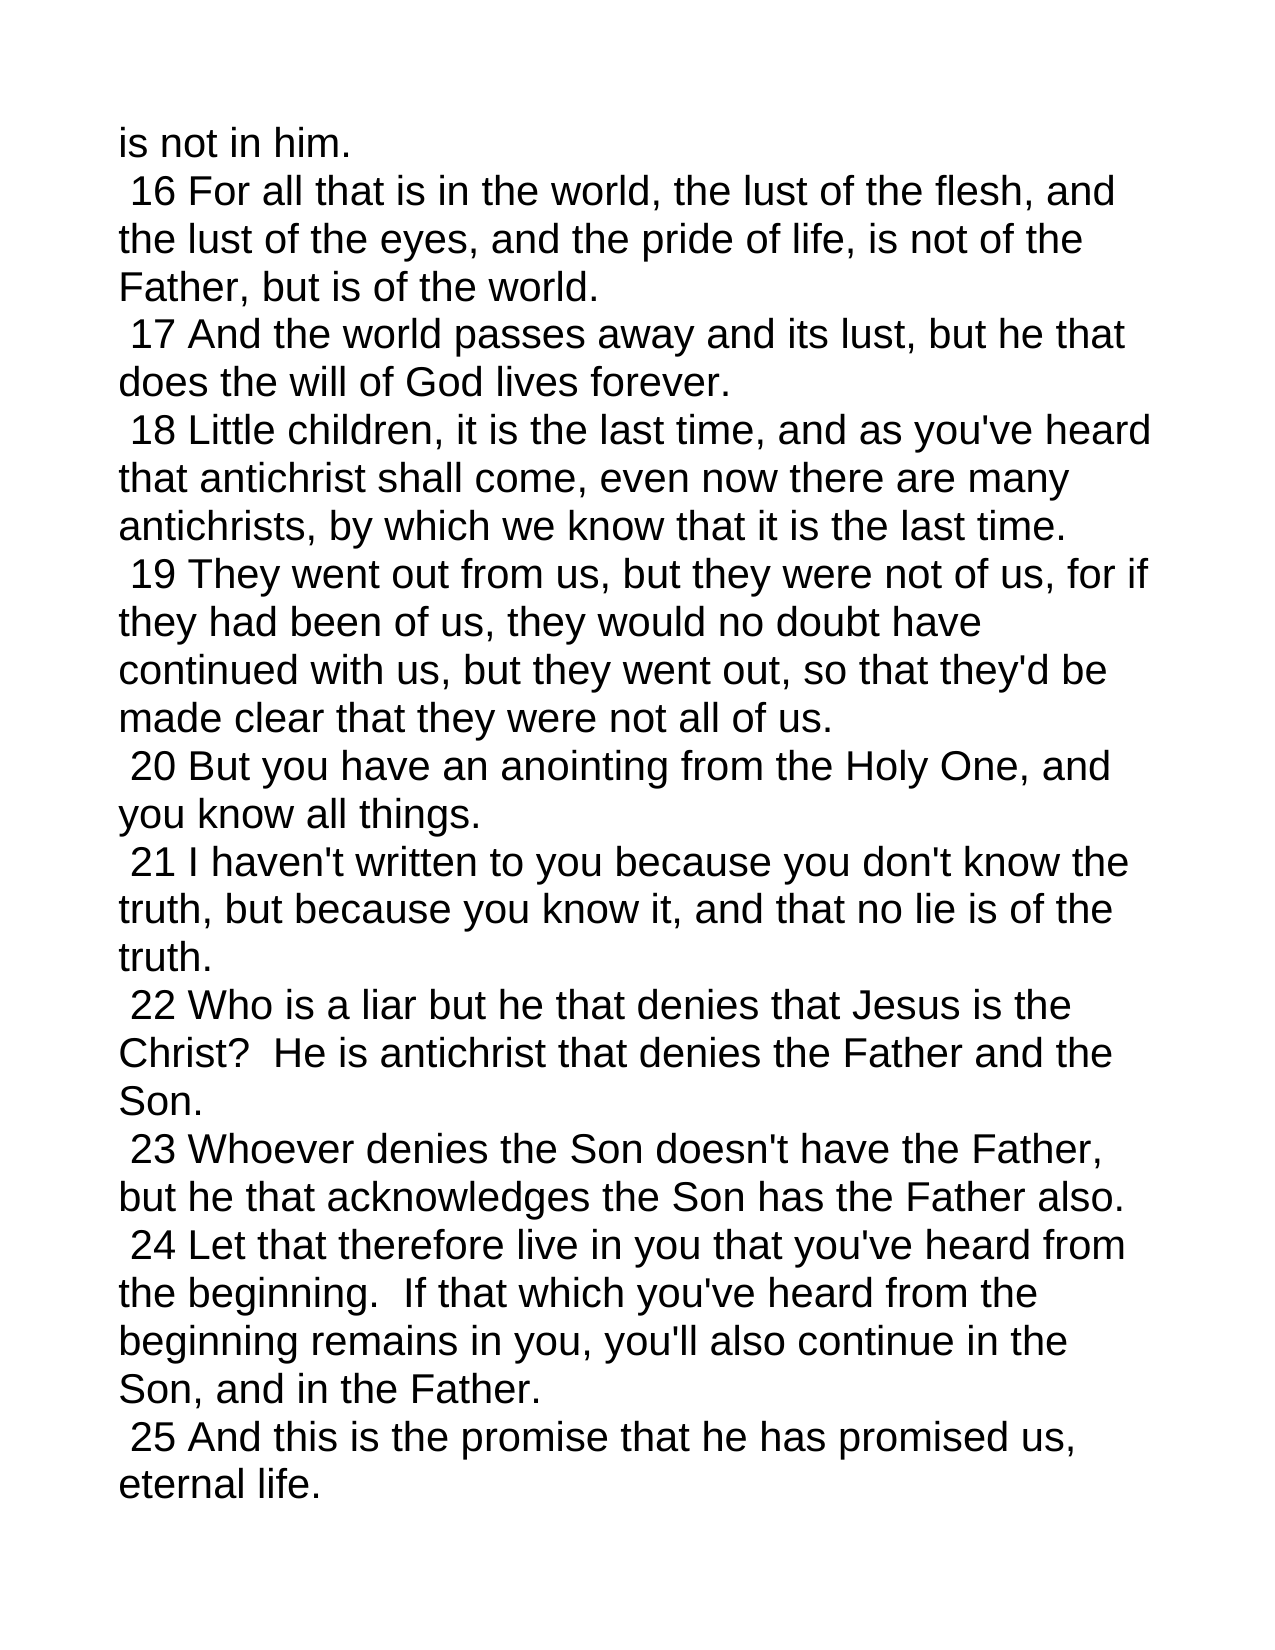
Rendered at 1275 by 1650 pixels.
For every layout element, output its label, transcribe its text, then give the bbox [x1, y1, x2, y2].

text 20 But you have an anointing from the Holy One, and you know all things. [118, 741, 1157, 837]
text 18 Little children, it is the last time, and as you've heard that antichrist shall come, even now there are many antichrists, by which we know that it is the last time. [118, 406, 1157, 549]
text 24 Let that therefore live in you that you've heard from the beginning. If that which you've heard from the beginning remains in you, you'll also continue in the Son, and in the Father. [118, 1220, 1157, 1412]
text 21 I haven't written to you because you don't know the truth, but because you know it, and that no lie is of the truth. [118, 837, 1157, 981]
text 16 For all that is in the world, the lust of the flesh, and the lust of the eyes, and the pride of life, is not of the Father, but is of the world. [118, 166, 1157, 310]
text 17 And the world passes away and its lust, but he that does the will of God lives forever. [118, 310, 1157, 406]
text 22 Who is a liar but he that denies that Jesus is the Christ? He is antichrist that denies the Father and the Son. [118, 981, 1157, 1124]
text 19 They went out from us, but they were not of us, for if they had been of us, they would no doubt have continued with us, but they went out, so that they'd be made clear that they were not all of us. [118, 549, 1157, 741]
text 23 Whoever denies the Son doesn't have the Father, but he that acknowledges the Son has the Father also. [118, 1124, 1157, 1220]
text 25 And this is the promise that he has promised us, eternal life. [118, 1412, 1157, 1508]
text is not in him. [118, 118, 1157, 166]
